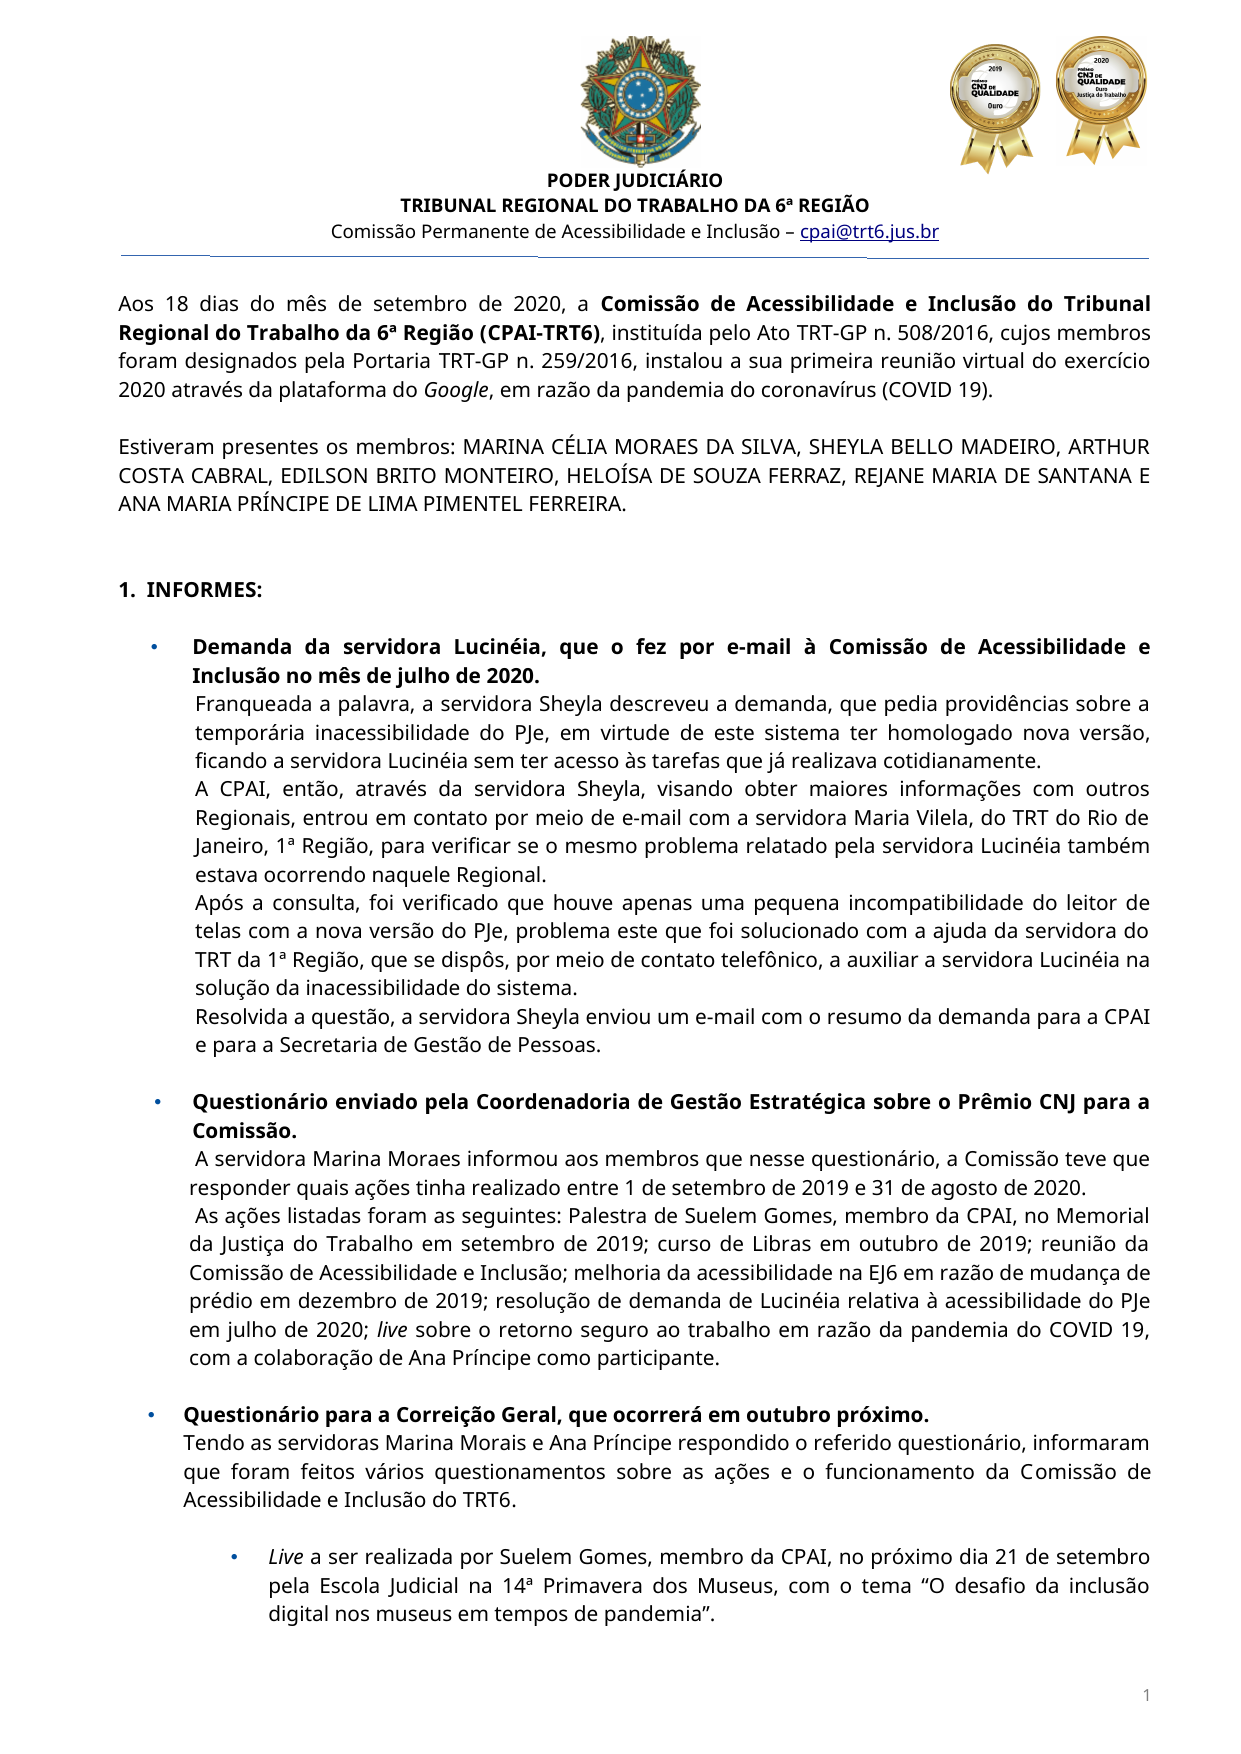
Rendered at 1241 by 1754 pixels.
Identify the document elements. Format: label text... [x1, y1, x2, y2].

list Resolvida a questão, a servidora Sheyla enviou um e-mail com o resumo da demanda para a CPAI e para a Secretaria de Gestão de Pessoas. [195, 1002, 1152, 1059]
text Estiveram presentes os membros: MARINA CÉLIA MORAES DA SILVA, SHEYLA BELLO MADEIRO, ARTHUR COSTA CABRAL, EDILSON BRITO MONTEIRO, HELOÍSA DE SOUZA FERRAZ, REJANE MARIA DE SANTANA E ANA MARIA PRÍNCIPE DE LIMA PIMENTEL FERREIRA. [118, 432, 1152, 518]
list Tendo as servidoras Marina Morais e Ana Príncipe respondido o referido questionário, informaram que foram feitos vários questionamentos sobre as ações e o funcionamento da Comissão de Acessibilidade e Inclusão do TRT6. [183, 1428, 1152, 1514]
text Aos 18 dias do mês de setembro de 2020, a Comissão de Acessibilidade e Inclusão do Tribunal Regional do Trabalho da 6ª Região (CPAI-TRT6), instituída pelo Ato TRT-GP n. 508/2016, cujos membros foram designados pela Portaria TRT-GP n. 259/2016, instalou a sua primeira reunião virtual do exercício 2020 através da plataforma do Google, em razão da pandemia do coronavírus (COVID 19). [118, 289, 1152, 403]
list A CPAI, então, através da servidora Sheyla, visando obter maiores informações com outros Regionais, entrou em contato por meio de e-mail com a servidora Maria Vilela, do TRT do Rio de Janeiro, 1ª Região, para verificar se o mesmo problema relatado pela servidora Lucinéia também estava ocorrendo naquele Regional. [195, 774, 1152, 888]
list Franqueada a palavra, a servidora Sheyla descreveu a demanda, que pedia providências sobre a temporária inacessibilidade do PJe, em virtude de este sistema ter homologado nova versão, ficando a servidora Lucinéia sem ter acesso às tarefas que já realizava cotidianamente. [195, 689, 1152, 774]
list As ações listadas foram as seguintes: Palestra de Suelem Gomes, membro da CPAI, no Memorial da Justiça do Trabalho em setembro de 2019; curso de Libras em outubro de 2019; reunião da Comissão de Acessibilidade e Inclusão; melhoria da acessibilidade na EJ6 em razão de mudança de prédio em dezembro de 2019; resolução de demanda de Lucinéia relativa à acessibilidade do PJe em julho de 2020; live sobre o retorno seguro ao trabalho em razão da pandemia do COVID 19, com a colaboração de Ana Príncipe como participante. [189, 1201, 1152, 1372]
list A servidora Marina Moraes informou aos membros que nesse questionário, a Comissão teve que responder quais ações tinha realizado entre 1 de setembro de 2019 e 31 de agosto de 2020. [189, 1144, 1152, 1201]
picture [950, 43, 1041, 175]
list Após a consulta, foi verificado que houve apenas uma pequena incompatibilidade do leitor de telas com a nova versão do PJe, problema este que foi solucionado com a ajuda da servidora do TRT da 1ª Região, que se dispôs, por meio de contato telefônico, a auxiliar a servidora Lucinéia na solução da inacessibilidade do sistema. [195, 888, 1152, 1002]
picture [580, 36, 701, 168]
list Questionário para a Correição Geral, que ocorrerá em outubro próximo. [148, 1400, 1152, 1428]
picture [1055, 36, 1148, 166]
list 1. INFORMES: [118, 575, 1152, 604]
list Live a ser realizada por Suelem Gomes, membro da CPAI, no próximo dia 21 de setembro pela Escola Judicial na 14ª Primavera dos Museus, com o tema “O desafio da inclusão digital nos museus em tempos de pandemia”. [231, 1542, 1152, 1628]
list Demanda da servidora Lucinéia, que o fez por e-mail à Comissão de Acessibilidade e Inclusão no mês de julho de 2020. [151, 632, 1152, 689]
list Questionário enviado pela Coordenadoria de Gestão Estratégica sobre o Prêmio CNJ para a Comissão. [154, 1087, 1152, 1144]
